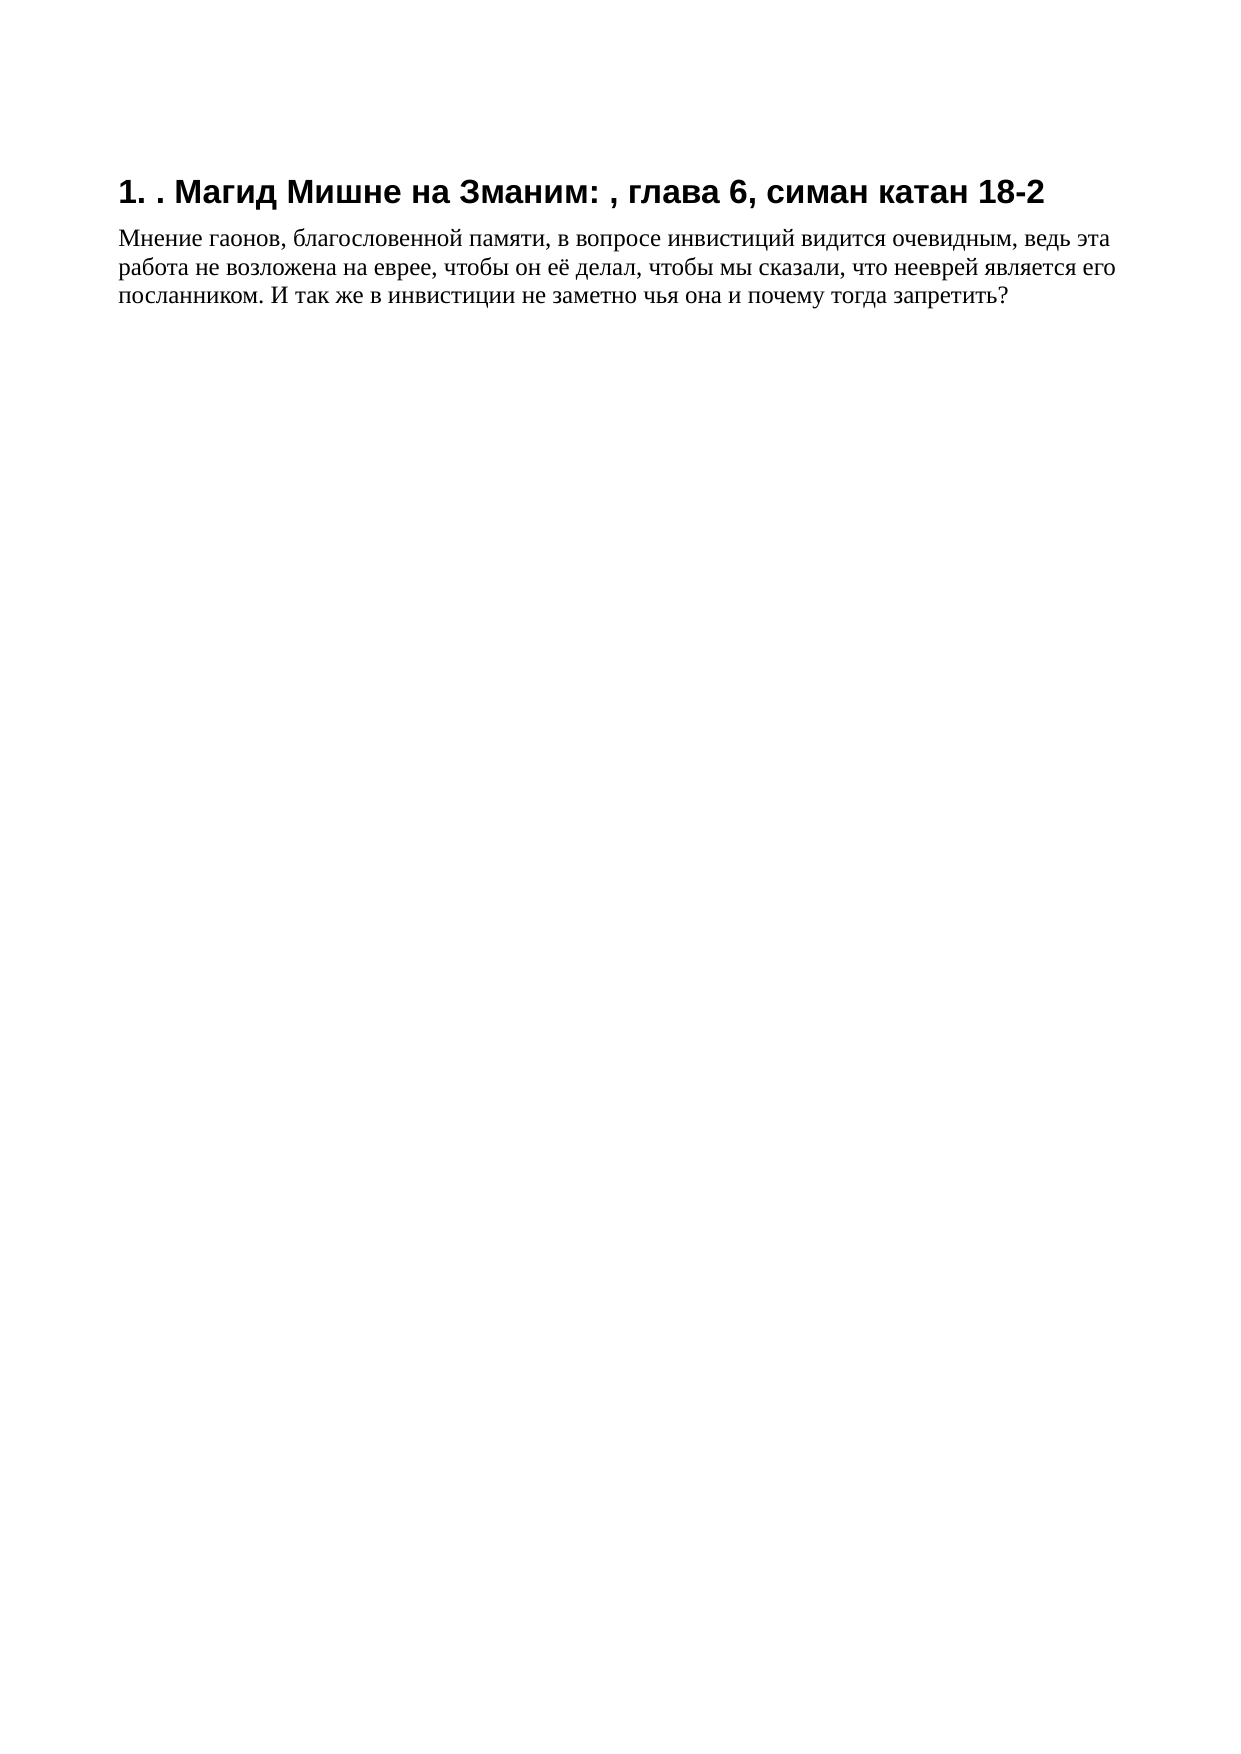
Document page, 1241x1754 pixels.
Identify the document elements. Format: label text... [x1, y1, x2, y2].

subtitle . Магид Мишне на Зманим: , глава 6, симан катан 18-2 [118, 147, 1122, 176]
text Мнение гаонов, благословенной памяти, в вопросе инвистиций видится очевидным, ведь эта работа не возложена на еврее, чтобы он её делал, чтобы мы сказали, что нееврей является его посланником. И так же в инвистиции не заметно чья она и почему тогда запретить? [118, 176, 1122, 262]
